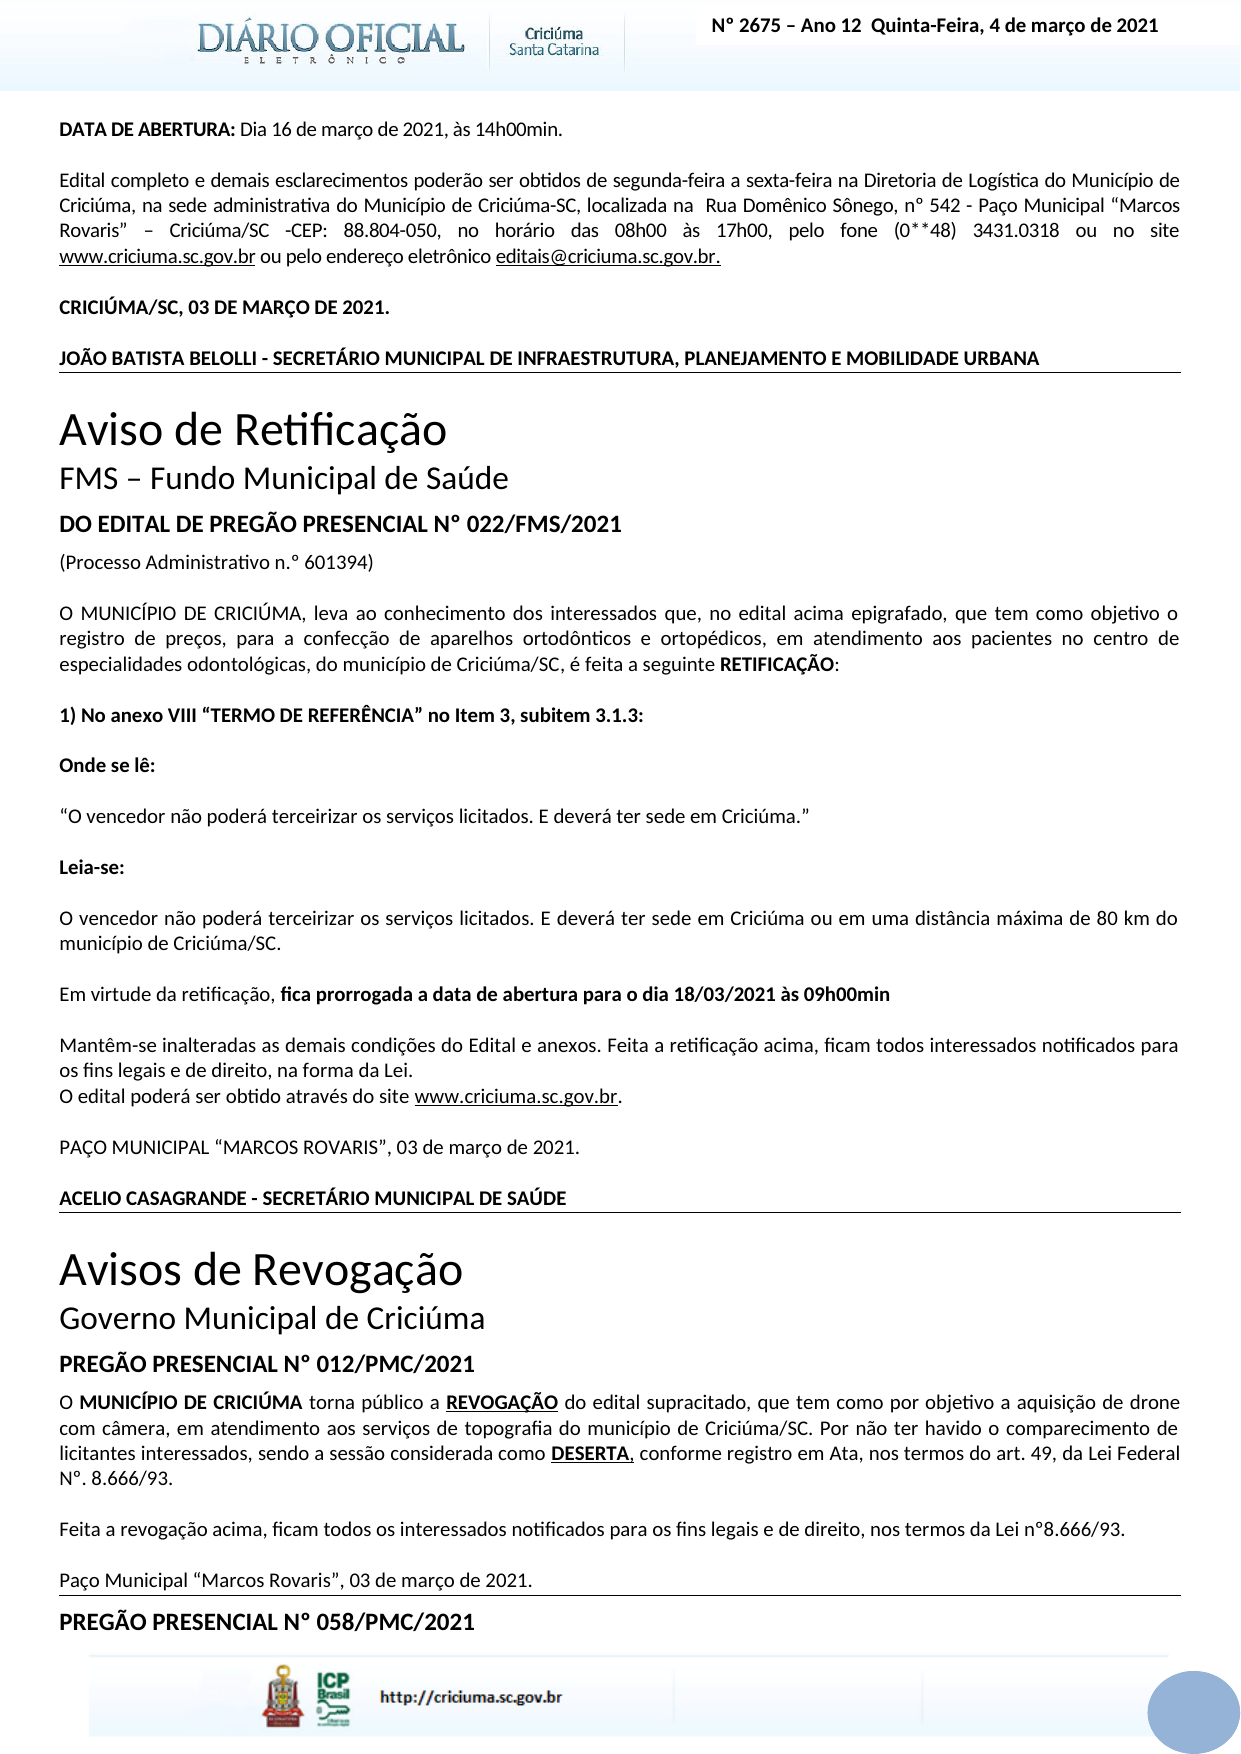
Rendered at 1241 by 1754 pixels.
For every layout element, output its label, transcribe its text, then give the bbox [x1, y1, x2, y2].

text Leia-se: [59, 854, 1181, 880]
text Feita a revogação acima, ficam todos os interessados notificados para os fins legais e de direito, nos termos da Lei nº8.666/93. [59, 1516, 1181, 1542]
text ACELIO CASAGRANDE - SECRETÁRIO MUNICIPAL DE SAÚDE [59, 1185, 1181, 1212]
text Em virtude da retificação, fica prorrogada a data de abertura para o dia 18/03/2021 às 09h00min [59, 981, 1181, 1007]
text DO EDITAL DE PREGÃO PRESENCIAL Nº 022/FMS/2021 [59, 508, 1181, 539]
text PREGÃO PRESENCIAL Nº 058/PMC/2021 [59, 1606, 1181, 1637]
subtitle FMS – Fundo Municipal de Saúde [59, 457, 1181, 498]
subtitle Aviso de Retificação [59, 399, 1181, 457]
text Avisos de Revogação [59, 1239, 1181, 1297]
text “O vencedor não poderá terceirizar os serviços licitados. E deverá ter sede em Criciúma.” [59, 803, 1181, 829]
text Paço Municipal “Marcos Rovaris”, 03 de março de 2021. [59, 1567, 1181, 1595]
subtitle JOÃO BATISTA BELOLLI - SECRETÁRIO MUNICIPAL DE INFRAESTRUTURA, PLANEJAMENTO E MOBILIDADE URBANA [59, 345, 1181, 372]
text Mantêm-se inalteradas as demais condições do Edital e anexos. Feita a retificação acima, ficam todos interessados notificados para os fins legais e de direito, na forma da Lei. [59, 1032, 1181, 1083]
text PREGÃO PRESENCIAL Nº 012/PMC/2021 [59, 1348, 1181, 1379]
text DATA DE ABERTURA: Dia 16 de março de 2021, às 14h00min. [59, 116, 1181, 141]
text Onde se lê: [59, 753, 1181, 778]
subtitle CRICIÚMA/SC, 03 DE MARÇO DE 2021. [59, 294, 1181, 319]
text 1) No anexo VIII “TERMO DE REFERÊNCIA” no Item 3, subitem 3.1.3: [59, 702, 1181, 727]
text PAÇO MUNICIPAL “MARCOS ROVARIS”, 03 de março de 2021. [59, 1134, 1181, 1159]
text O edital poderá ser obtido através do site www.criciuma.sc.gov.br. [59, 1083, 1181, 1108]
text O MUNICÍPIO DE CRICIÚMA torna público a REVOGAÇÃO do edital supracitado, que tem como por objetivo a aquisição de drone com câmera, em atendimento aos serviços de topografia do município de Criciúma/SC. Por não ter havido o comparecimento de licitantes interessados, sendo a sessão considerada como DESERTA, conforme registro em Ata, nos termos do art. 49, da Lei Federal Nº. 8.666/93. [59, 1389, 1181, 1491]
text O MUNICÍPIO DE CRICIÚMA, leva ao conhecimento dos interessados que, no edital acima epigrafado, que tem como objetivo o registro de preços, para a confecção de aparelhos ortodônticos e ortopédicos, em atendimento aos pacientes no centro de especialidades odontológicas, do município de Criciúma/SC, é feita a seguinte RETIFICAÇÃO: [59, 600, 1181, 676]
text Governo Municipal de Criciúma [59, 1297, 1181, 1338]
text (Processo Administrativo n.º 601394) [59, 549, 1181, 575]
text Edital completo e demais esclarecimentos poderão ser obtidos de segunda-feira a sexta-feira na Diretoria de Logística do Município de Criciúma, na sede administrativa do Município de Criciúma-SC, localizada na Rua Domênico Sônego, nº 542 - Paço Municipal “Marcos Rovaris” – Criciúma/SC -CEP: 88.804-050, no horário das 08h00 às 17h00, pelo fone (0**48) 3431.0318 ou no site www.criciuma.sc.gov.br ou pelo endereço eletrônico editais@criciuma.sc.gov.br. [59, 167, 1181, 268]
text O vencedor não poderá terceirizar os serviços licitados. E deverá ter sede em Criciúma ou em uma distância máxima de 80 km do município de Criciúma/SC. [59, 905, 1181, 956]
